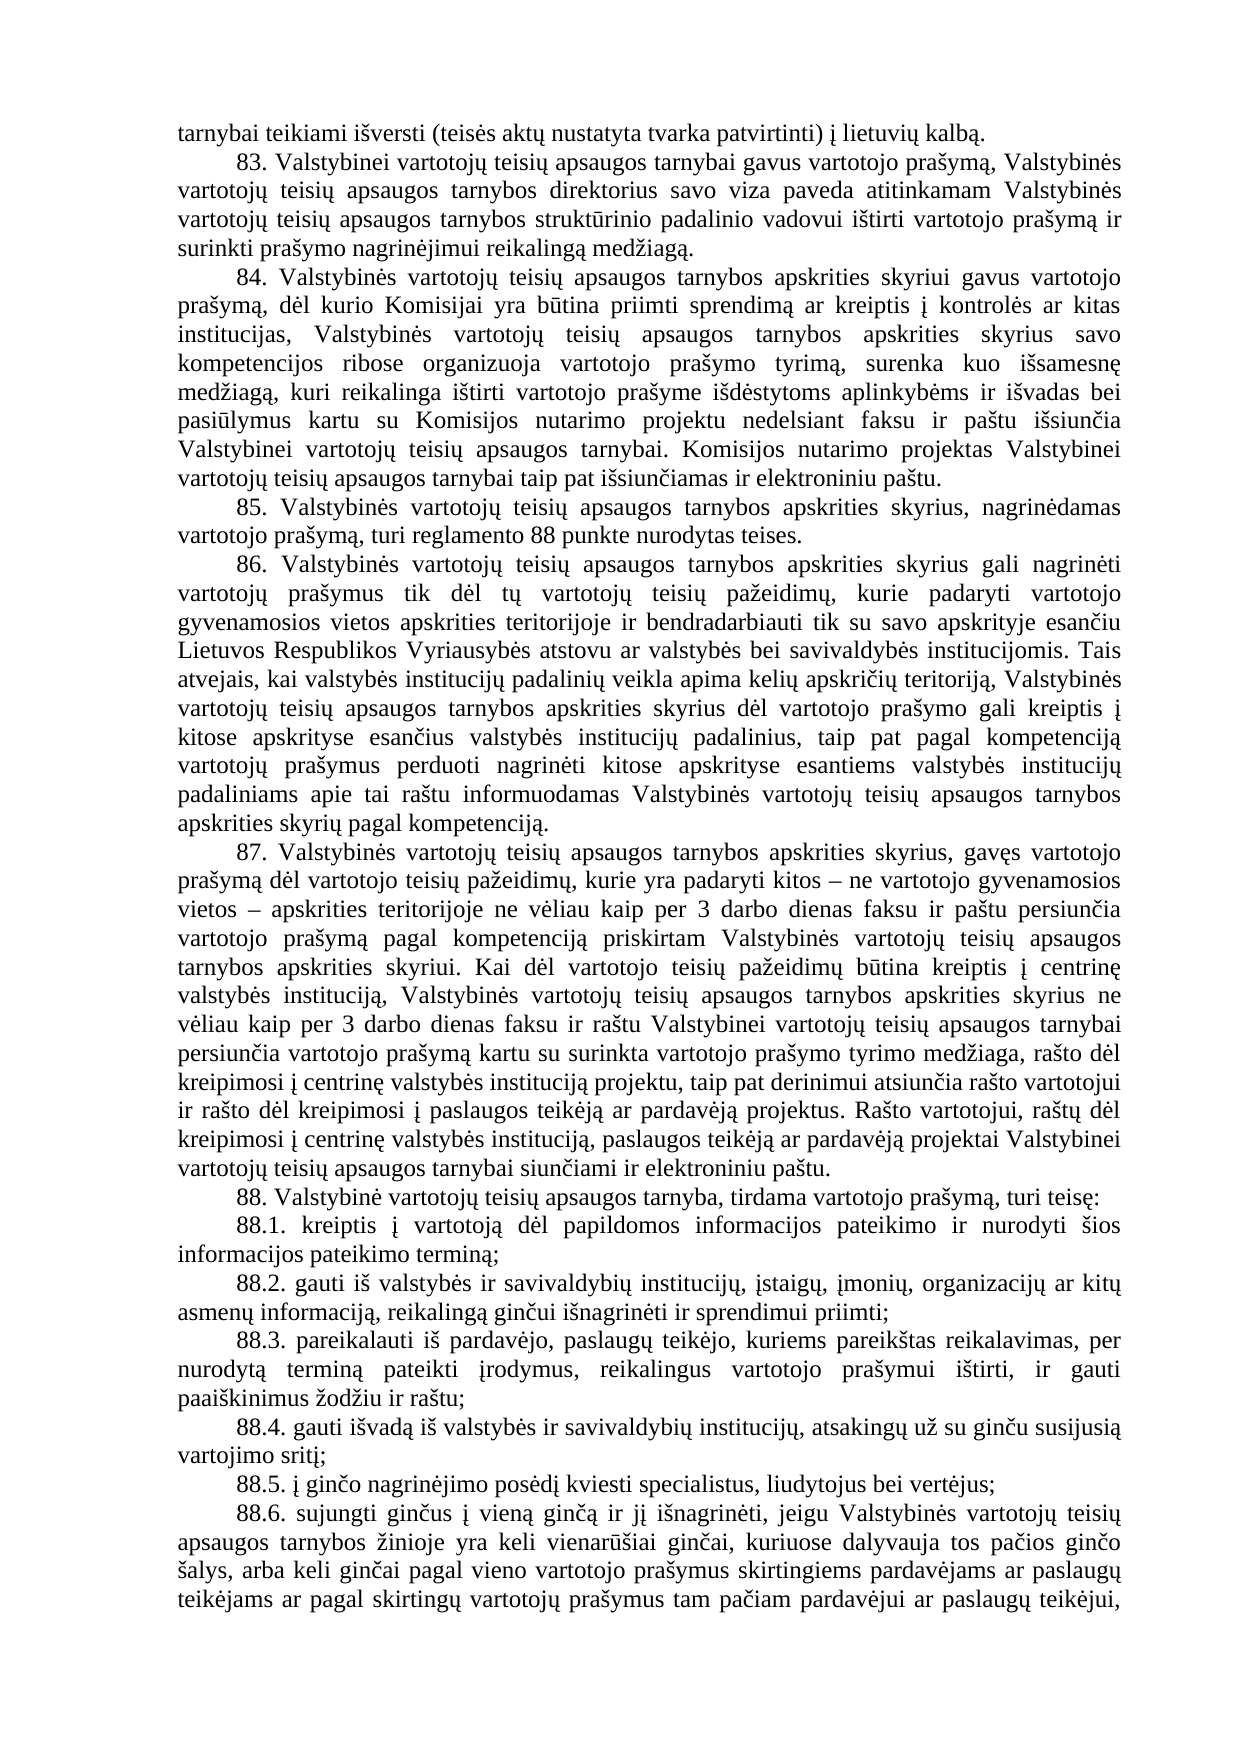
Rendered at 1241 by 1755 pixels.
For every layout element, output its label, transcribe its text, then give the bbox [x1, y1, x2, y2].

text 88.6. sujungti ginčus į vieną ginčą ir jį išnagrinėti, jeigu Valstybinės vartotojų teisių apsaugos tarnybos žinioje yra keli vienarūšiai ginčai, kuriuose dalyvauja tos pačios ginčo šalys, arba keli ginčai pagal vieno vartotojo prašymus skirtingiems pardavėjams ar paslaugų teikėjams ar pagal skirtingų vartotojų prašymus tam pačiam pardavėjui ar paslaugų teikėjui, [177, 1498, 1122, 1613]
text 88. Valstybinė vartotojų teisių apsaugos tarnyba, tirdama vartotojo prašymą, turi teisę: [177, 1182, 1122, 1211]
text 88.4. gauti išvadą iš valstybės ir savivaldybių institucijų, atsakingų už su ginču susijusią vartojimo sritį; [177, 1412, 1122, 1469]
text 85. Valstybinės vartotojų teisių apsaugos tarnybos apskrities skyrius, nagrinėdamas vartotojo prašymą, turi reglamento 88 punkte nurodytas teises. [177, 492, 1122, 549]
text 84. Valstybinės vartotojų teisių apsaugos tarnybos apskrities skyriui gavus vartotojo prašymą, dėl kurio Komisijai yra būtina priimti sprendimą ar kreiptis į kontrolės ar kitas institucijas, Valstybinės vartotojų teisių apsaugos tarnybos apskrities skyrius savo kompetencijos ribose organizuoja vartotojo prašymo tyrimą, surenka kuo išsamesnę medžiagą, kuri reikalinga ištirti vartotojo prašyme išdėstytoms aplinkybėms ir išvadas bei pasiūlymus kartu su Komisijos nutarimo projektu nedelsiant faksu ir paštu išsiunčia Valstybinei vartotojų teisių apsaugos tarnybai. Komisijos nutarimo projektas Valstybinei vartotojų teisių apsaugos tarnybai taip pat išsiunčiamas ir elektroniniu paštu. [177, 262, 1122, 492]
text 88.1. kreiptis į vartotoją dėl papildomos informacijos pateikimo ir nurodyti šios informacijos pateikimo terminą; [177, 1211, 1122, 1268]
text 88.5. į ginčo nagrinėjimo posėdį kviesti specialistus, liudytojus bei vertėjus; [177, 1469, 1122, 1498]
text 88.2. gauti iš valstybės ir savivaldybių institucijų, įstaigų, įmonių, organizacijų ar kitų asmenų informaciją, reikalingą ginčui išnagrinėti ir sprendimui priimti; [177, 1268, 1122, 1326]
text tarnybai teikiami išversti (teisės aktų nustatyta tvarka patvirtinti) į lietuvių kalbą. [177, 118, 1122, 147]
text 87. Valstybinės vartotojų teisių apsaugos tarnybos apskrities skyrius, gavęs vartotojo prašymą dėl vartotojo teisių pažeidimų, kurie yra padaryti kitos – ne vartotojo gyvenamosios vietos – apskrities teritorijoje ne vėliau kaip per 3 darbo dienas faksu ir paštu persiunčia vartotojo prašymą pagal kompetenciją priskirtam Valstybinės vartotojų teisių apsaugos tarnybos apskrities skyriui. Kai dėl vartotojo teisių pažeidimų būtina kreiptis į centrinę valstybės instituciją, Valstybinės vartotojų teisių apsaugos tarnybos apskrities skyrius ne vėliau kaip per 3 darbo dienas faksu ir raštu Valstybinei vartotojų teisių apsaugos tarnybai persiunčia vartotojo prašymą kartu su surinkta vartotojo prašymo tyrimo medžiaga, rašto dėl kreipimosi į centrinę valstybės instituciją projektu, taip pat derinimui atsiunčia rašto vartotojui ir rašto dėl kreipimosi į paslaugos teikėją ar pardavėją projektus. Rašto vartotojui, raštų dėl kreipimosi į centrinę valstybės instituciją, paslaugos teikėją ar pardavėją projektai Valstybinei vartotojų teisių apsaugos tarnybai siunčiami ir elektroniniu paštu. [177, 837, 1122, 1182]
text 88.3. pareikalauti iš pardavėjo, paslaugų teikėjo, kuriems pareikštas reikalavimas, per nurodytą terminą pateikti įrodymus, reikalingus vartotojo prašymui ištirti, ir gauti paaiškinimus žodžiu ir raštu; [177, 1326, 1122, 1412]
text 83. Valstybinei vartotojų teisių apsaugos tarnybai gavus vartotojo prašymą, Valstybinės vartotojų teisių apsaugos tarnybos direktorius savo viza paveda atitinkamam Valstybinės vartotojų teisių apsaugos tarnybos struktūrinio padalinio vadovui ištirti vartotojo prašymą ir surinkti prašymo nagrinėjimui reikalingą medžiagą. [177, 147, 1122, 262]
text 86. Valstybinės vartotojų teisių apsaugos tarnybos apskrities skyrius gali nagrinėti vartotojų prašymus tik dėl tų vartotojų teisių pažeidimų, kurie padaryti vartotojo gyvenamosios vietos apskrities teritorijoje ir bendradarbiauti tik su savo apskrityje esančiu Lietuvos Respublikos Vyriausybės atstovu ar valstybės bei savivaldybės institucijomis. Tais atvejais, kai valstybės institucijų padalinių veikla apima kelių apskričių teritoriją, Valstybinės vartotojų teisių apsaugos tarnybos apskrities skyrius dėl vartotojo prašymo gali kreiptis į kitose apskrityse esančius valstybės institucijų padalinius, taip pat pagal kompetenciją vartotojų prašymus perduoti nagrinėti kitose apskrityse esantiems valstybės institucijų padaliniams apie tai raštu informuodamas Valstybinės vartotojų teisių apsaugos tarnybos apskrities skyrių pagal kompetenciją. [177, 549, 1122, 837]
